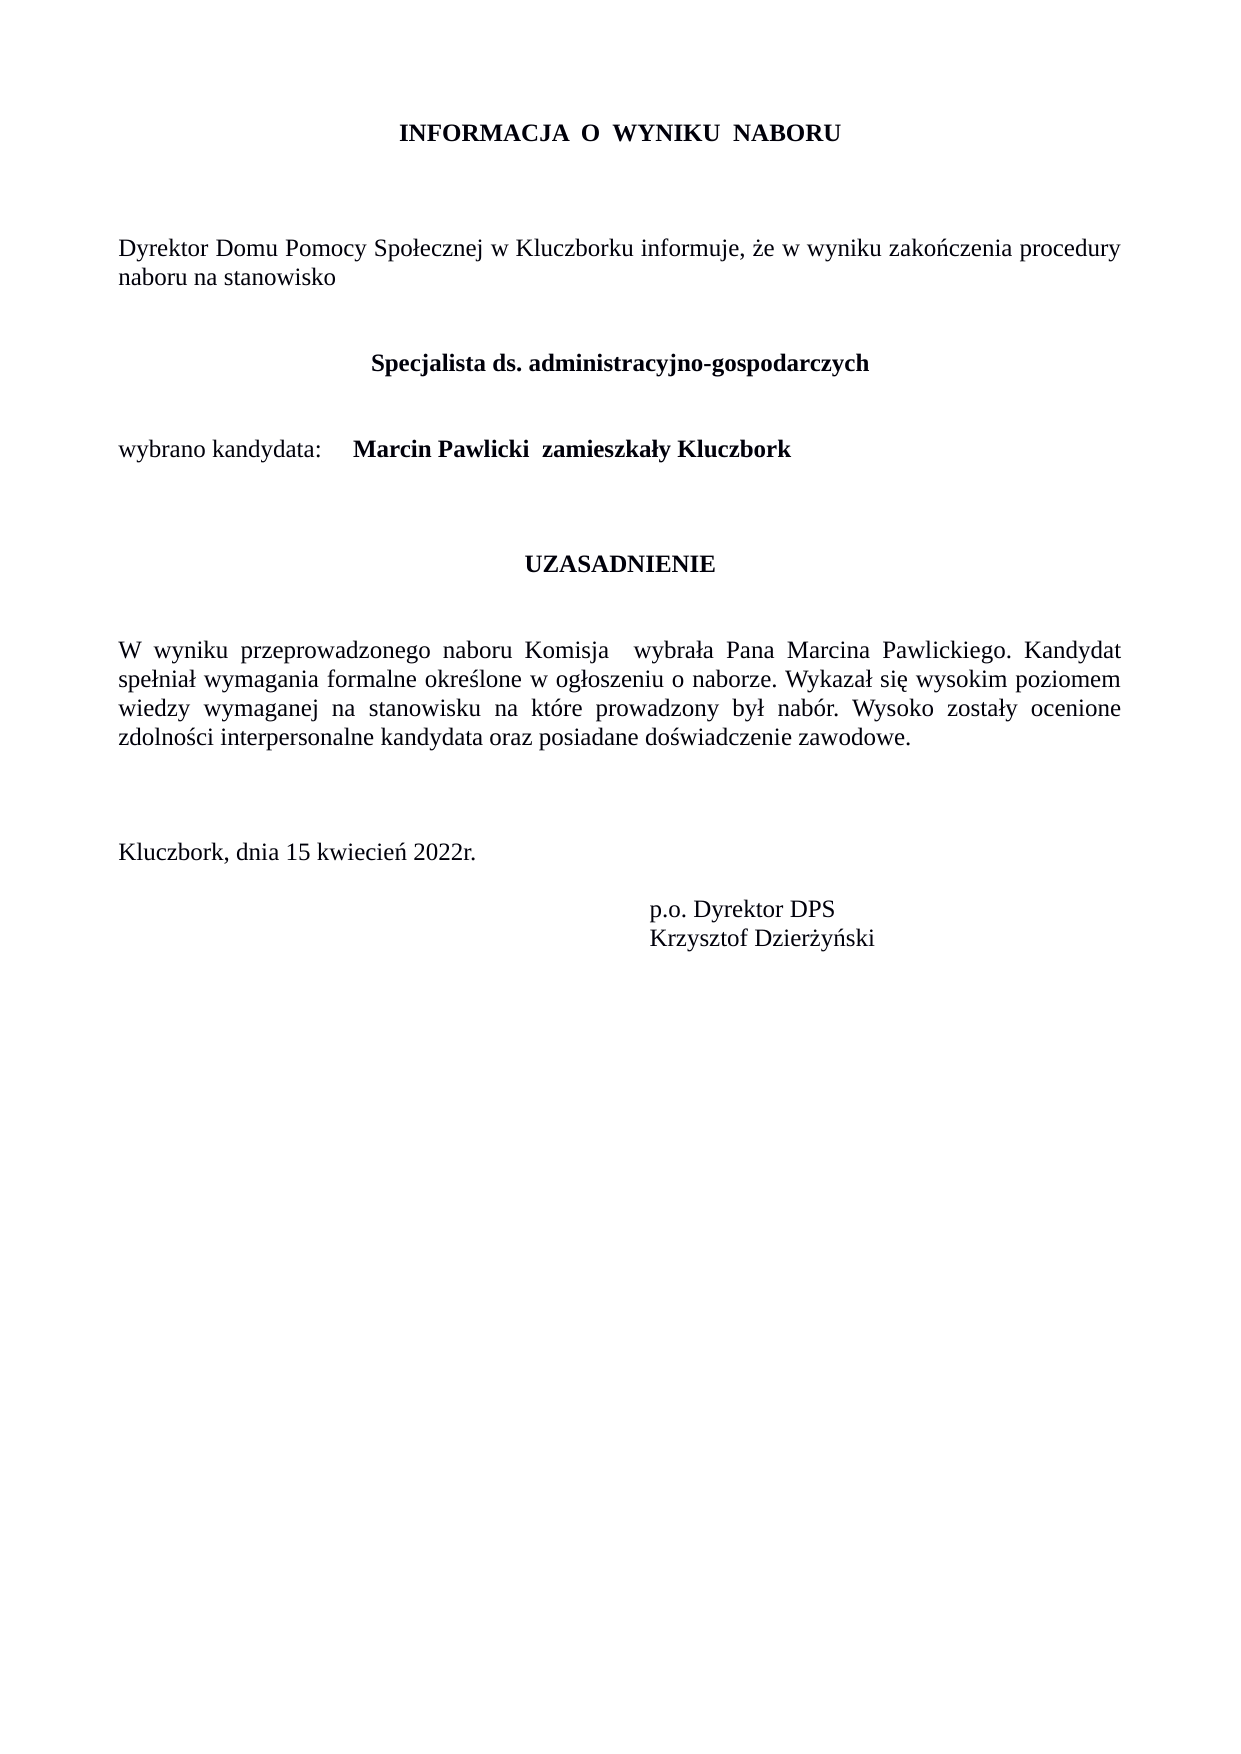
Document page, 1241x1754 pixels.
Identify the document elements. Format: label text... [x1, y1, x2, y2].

text Kluczbork, dnia 15 kwiecień 2022r. [118, 837, 1122, 866]
text p.o. Dyrektor DPS [118, 894, 1122, 923]
text Krzysztof Dzierżyński [118, 923, 1122, 952]
text Specjalista ds. administracyjno-gospodarczych [118, 348, 1122, 377]
text UZASADNIENIE [118, 549, 1122, 578]
text Dyrektor Domu Pomocy Społecznej w Kluczborku informuje, że w wyniku zakończenia procedury naboru na stanowisko [118, 233, 1122, 291]
text INFORMACJA O WYNIKU NABORU [118, 118, 1122, 147]
text wybrano kandydata: Marcin Pawlicki zamieszkały Kluczbork [118, 434, 1122, 463]
text W wyniku przeprowadzonego naboru Komisja wybrała Pana Marcina Pawlickiego. Kandydat spełniał wymagania formalne określone w ogłoszeniu o naborze. Wykazał się wysokim poziomem wiedzy wymaganej na stanowisku na które prowadzony był nabór. Wysoko zostały ocenione zdolności interpersonalne kandydata oraz posiadane doświadczenie zawodowe. [118, 636, 1122, 751]
